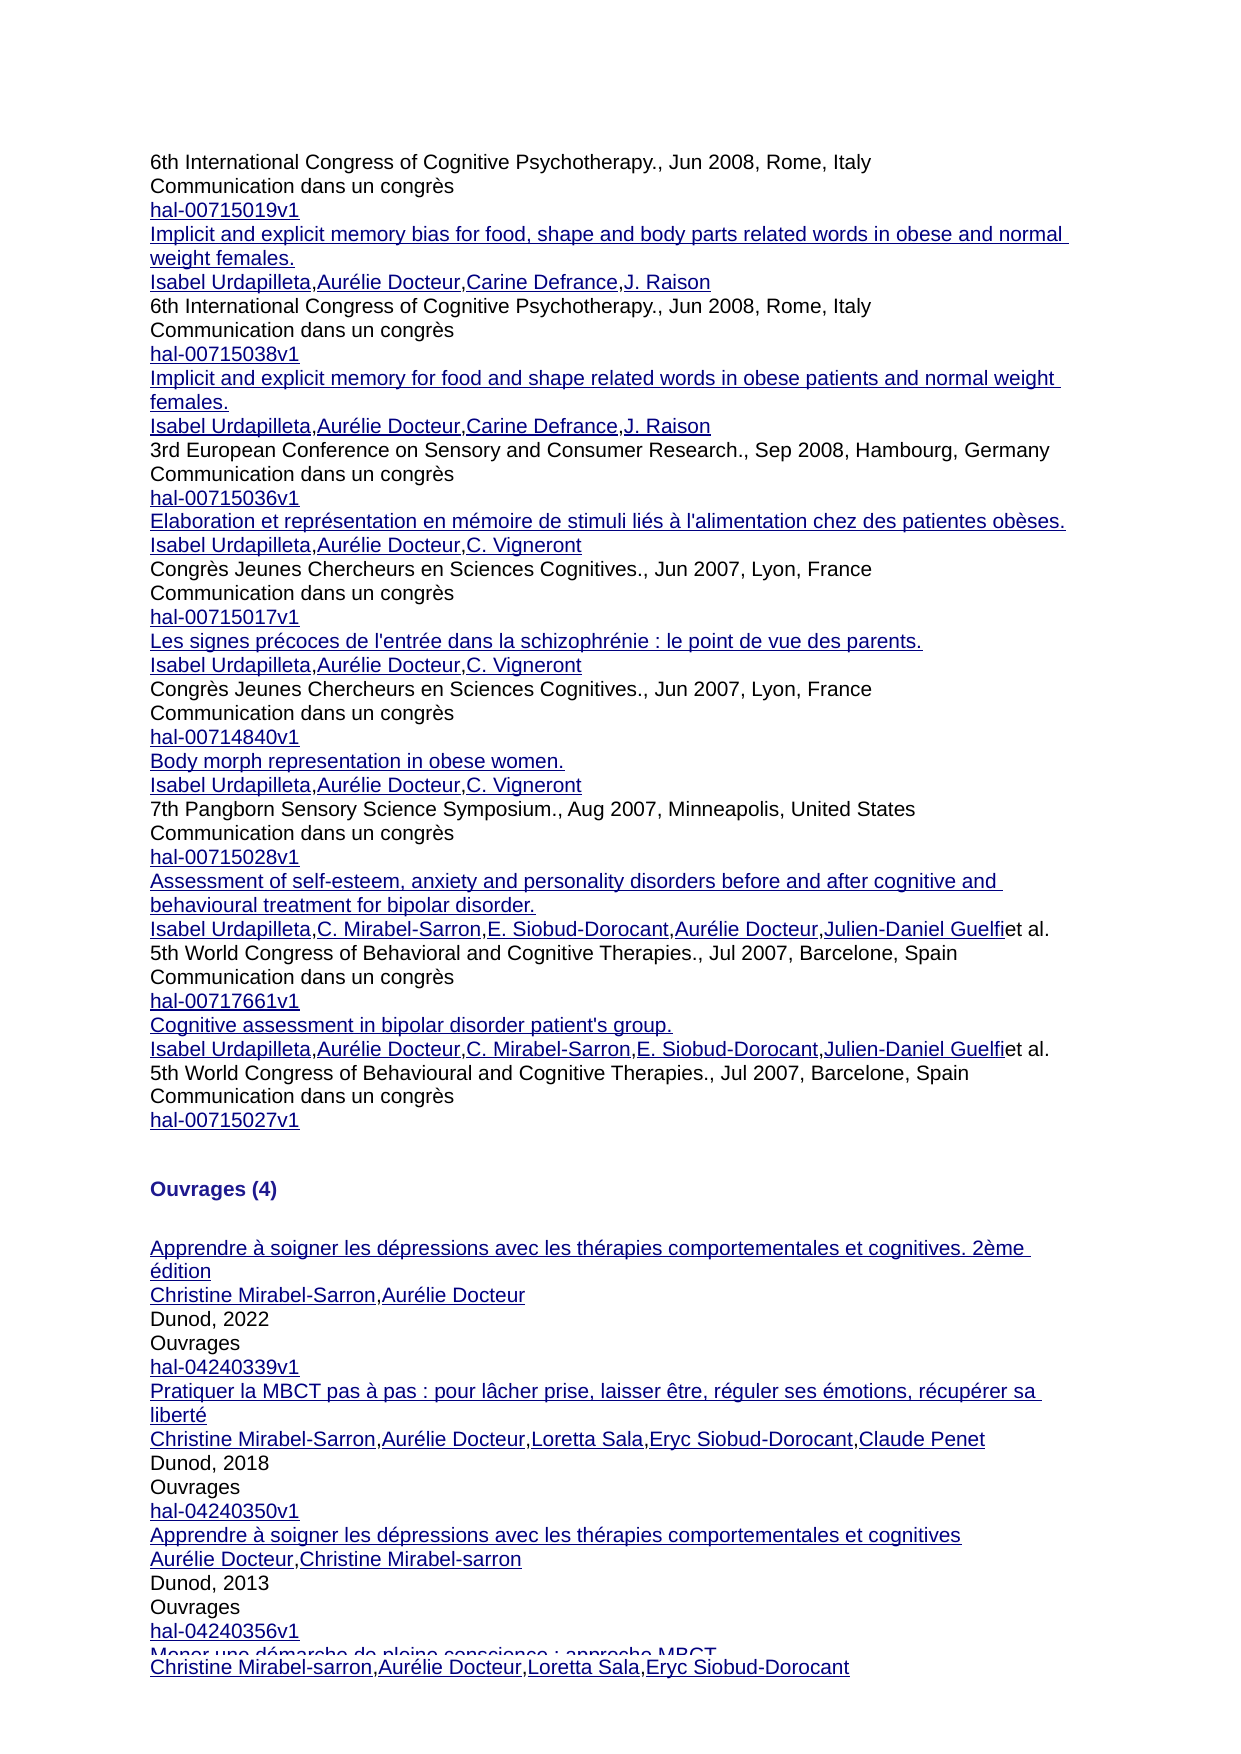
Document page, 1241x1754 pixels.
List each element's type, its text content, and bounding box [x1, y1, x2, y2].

table_cell Implicit and explicit memory for food and shape related words in obese patients and normal weight females. Isabel Urdapilleta,Aurélie Docteur,Carine Defrance,J. Raison 3rd European Conference on Sensory and Consumer Research., Sep 2008, Hambourg, Germany Communication dans un congrès hal-00715036v1 [150, 366, 1090, 509]
table_cell Body morph representation in obese women. Isabel Urdapilleta,Aurélie Docteur,C. Vigneront 7th Pangborn Sensory Science Symposium., Aug 2007, Minneapolis, United States Communication dans un congrès hal-00715028v1 [150, 749, 1090, 869]
table_cell Mener une démarche de pleine conscience : approche MBCT Christine Mirabel‐sarron,Aurélie Docteur,Loretta Sala,Eryc Siobud-Dorocant [150, 1643, 1090, 1679]
table_cell Elaboration et représentation en mémoire de stimuli liés à l'alimentation chez des patientes obèses. Isabel Urdapilleta,Aurélie Docteur,C. Vigneront Congrès Jeunes Chercheurs en Sciences Cognitives., Jun 2007, Lyon, France Communication dans un congrès hal-00715017v1 [150, 509, 1090, 629]
table_cell Implicit and explicit memory bias for food, shape and body parts related words in obese and normal weight females. Isabel Urdapilleta,Aurélie Docteur,Carine Defrance,J. Raison 6th International Congress of Cognitive Psychotherapy., Jun 2008, Rome, Italy Communication dans un congrès hal-00715038v1 [150, 222, 1090, 366]
table_cell Pratiquer la MBCT pas à pas : pour lâcher prise, laisser être, réguler ses émotions, récupérer sa liberté Christine Mirabel-Sarron,Aurélie Docteur,Loretta Sala,Eryc Siobud-Dorocant,Claude Penet Dunod, 2018 Ouvrages hal-04240350v1 [150, 1379, 1090, 1523]
table_cell Apprendre à soigner les dépressions avec les thérapies comportementales et cognitives Aurélie Docteur,Christine Mirabel‐sarron Dunod, 2013 Ouvrages hal-04240356v1 [150, 1523, 1090, 1643]
table_cell Assessment of self-esteem, anxiety and personality disorders before and after cognitive and behavioural treatment for bipolar disorder. Isabel Urdapilleta,C. Mirabel-Sarron,E. Siobud-Dorocant,Aurélie Docteur,Julien-Daniel Guelfiet al. 5th World Congress of Behavioral and Cognitive Therapies., Jul 2007, Barcelone, Spain Communication dans un congrès hal-00717661v1 [150, 869, 1090, 1012]
subtitle Ouvrages (4) [150, 1177, 1090, 1201]
table_cell 6th International Congress of Cognitive Psychotherapy., Jun 2008, Rome, Italy Communication dans un congrès hal-00715019v1 [150, 150, 1090, 222]
table_cell Cognitive assessment in bipolar disorder patient's group. Isabel Urdapilleta,Aurélie Docteur,C. Mirabel-Sarron,E. Siobud-Dorocant,Julien-Daniel Guelfiet al. 5th World Congress of Behavioural and Cognitive Therapies., Jul 2007, Barcelone, Spain Communication dans un congrès hal-00715027v1 [150, 1013, 1090, 1132]
table_cell Les signes précoces de l'entrée dans la schizophrénie : le point de vue des parents. Isabel Urdapilleta,Aurélie Docteur,C. Vigneront Congrès Jeunes Chercheurs en Sciences Cognitives., Jun 2007, Lyon, France Communication dans un congrès hal-00714840v1 [150, 629, 1090, 749]
table_header Apprendre à soigner les dépressions avec les thérapies comportementales et cognitives. 2ème édition Christine Mirabel-Sarron,Aurélie Docteur Dunod, 2022 Ouvrages hal-04240339v1 [150, 1235, 1090, 1379]
